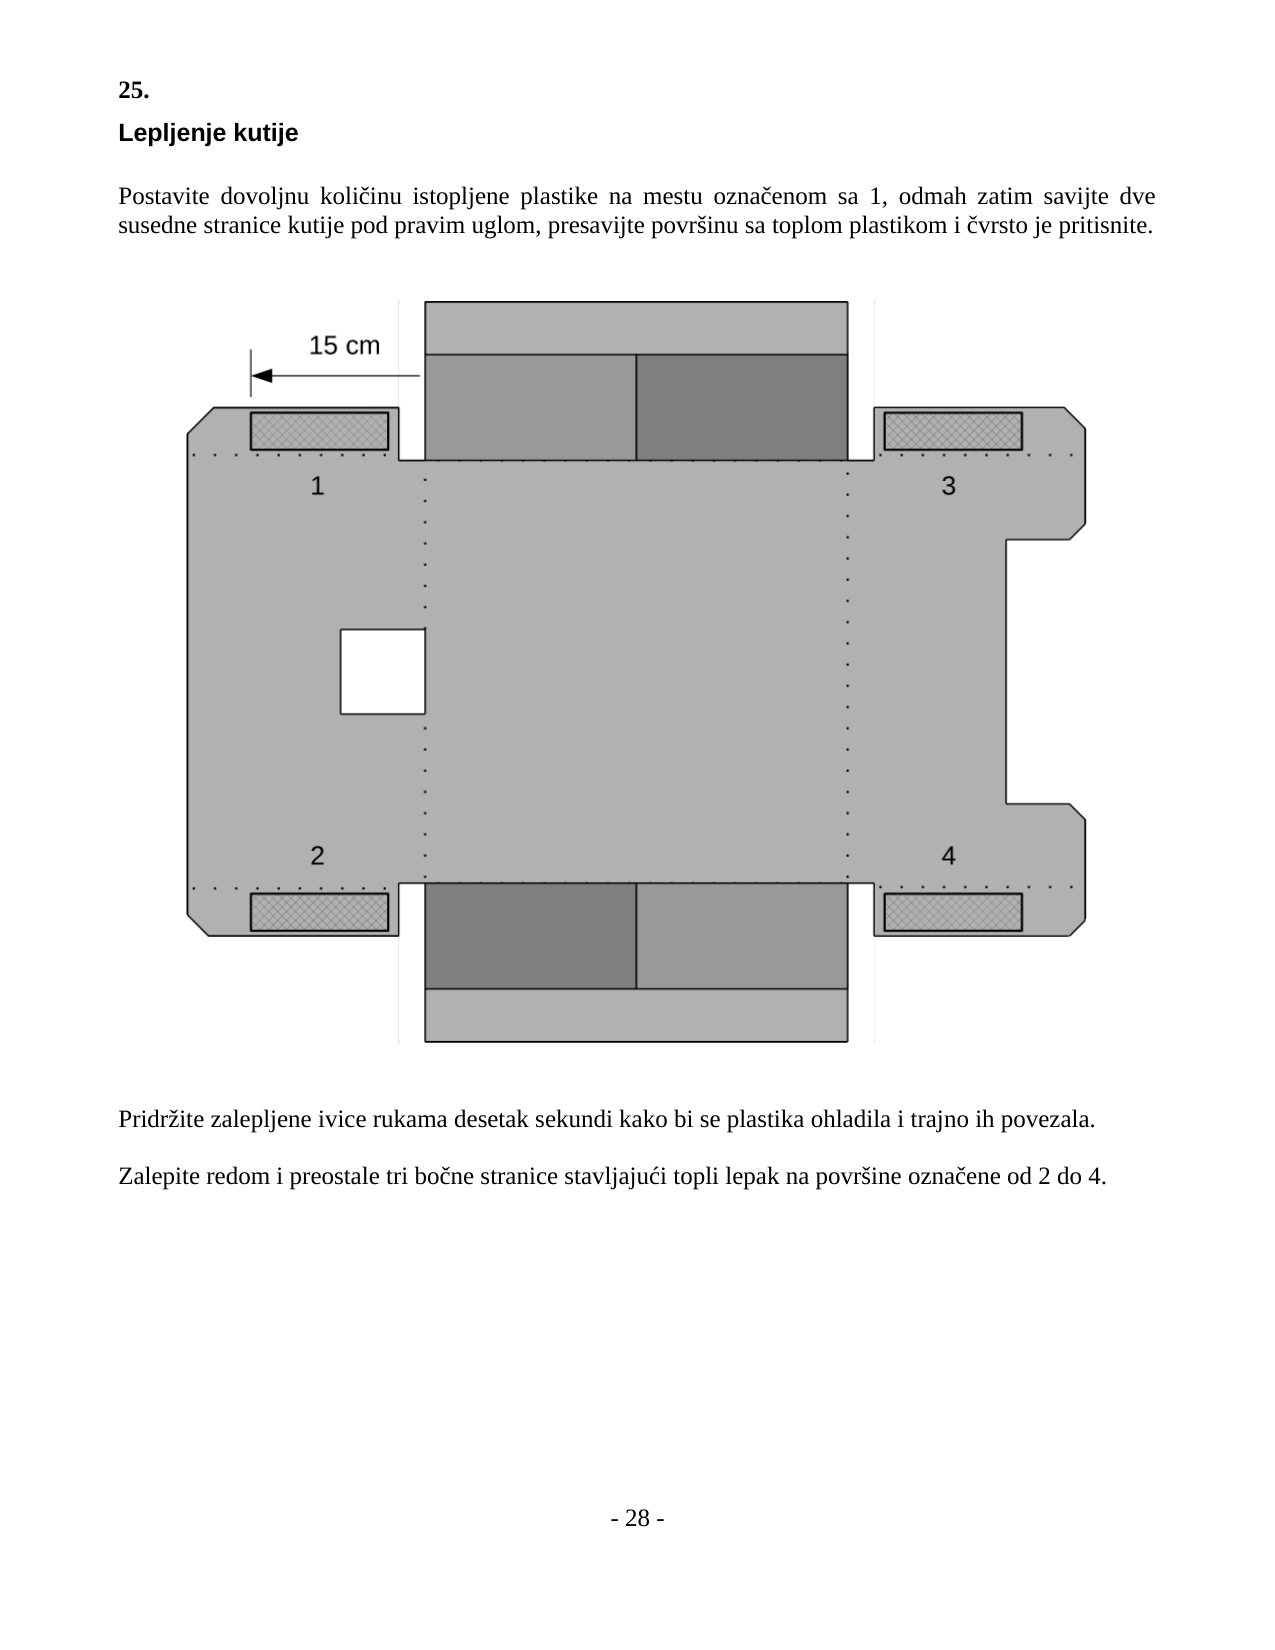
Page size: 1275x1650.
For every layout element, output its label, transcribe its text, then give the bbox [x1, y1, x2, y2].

text 25. [118, 75, 1157, 104]
text Pridržite zalepljene ivice rukama desetak sekundi kako bi se plastika ohladila i trajno ih povezala. [118, 1104, 1157, 1132]
picture [183, 296, 1092, 1047]
text Postavite dovoljnu količinu istopljene plastike na mestu označenom sa 1, odmah zatim savijte dve susedne stranice kutije pod pravim uglom, presavijte površinu sa toplom plastikom i čvrsto je pritisnite. [118, 181, 1157, 239]
subtitle Lepljenje kutije [118, 118, 1157, 147]
text Zalepite redom i preostale tri bočne stranice stavljajući topli lepak na površine označene od 2 do 4. [118, 1161, 1157, 1190]
